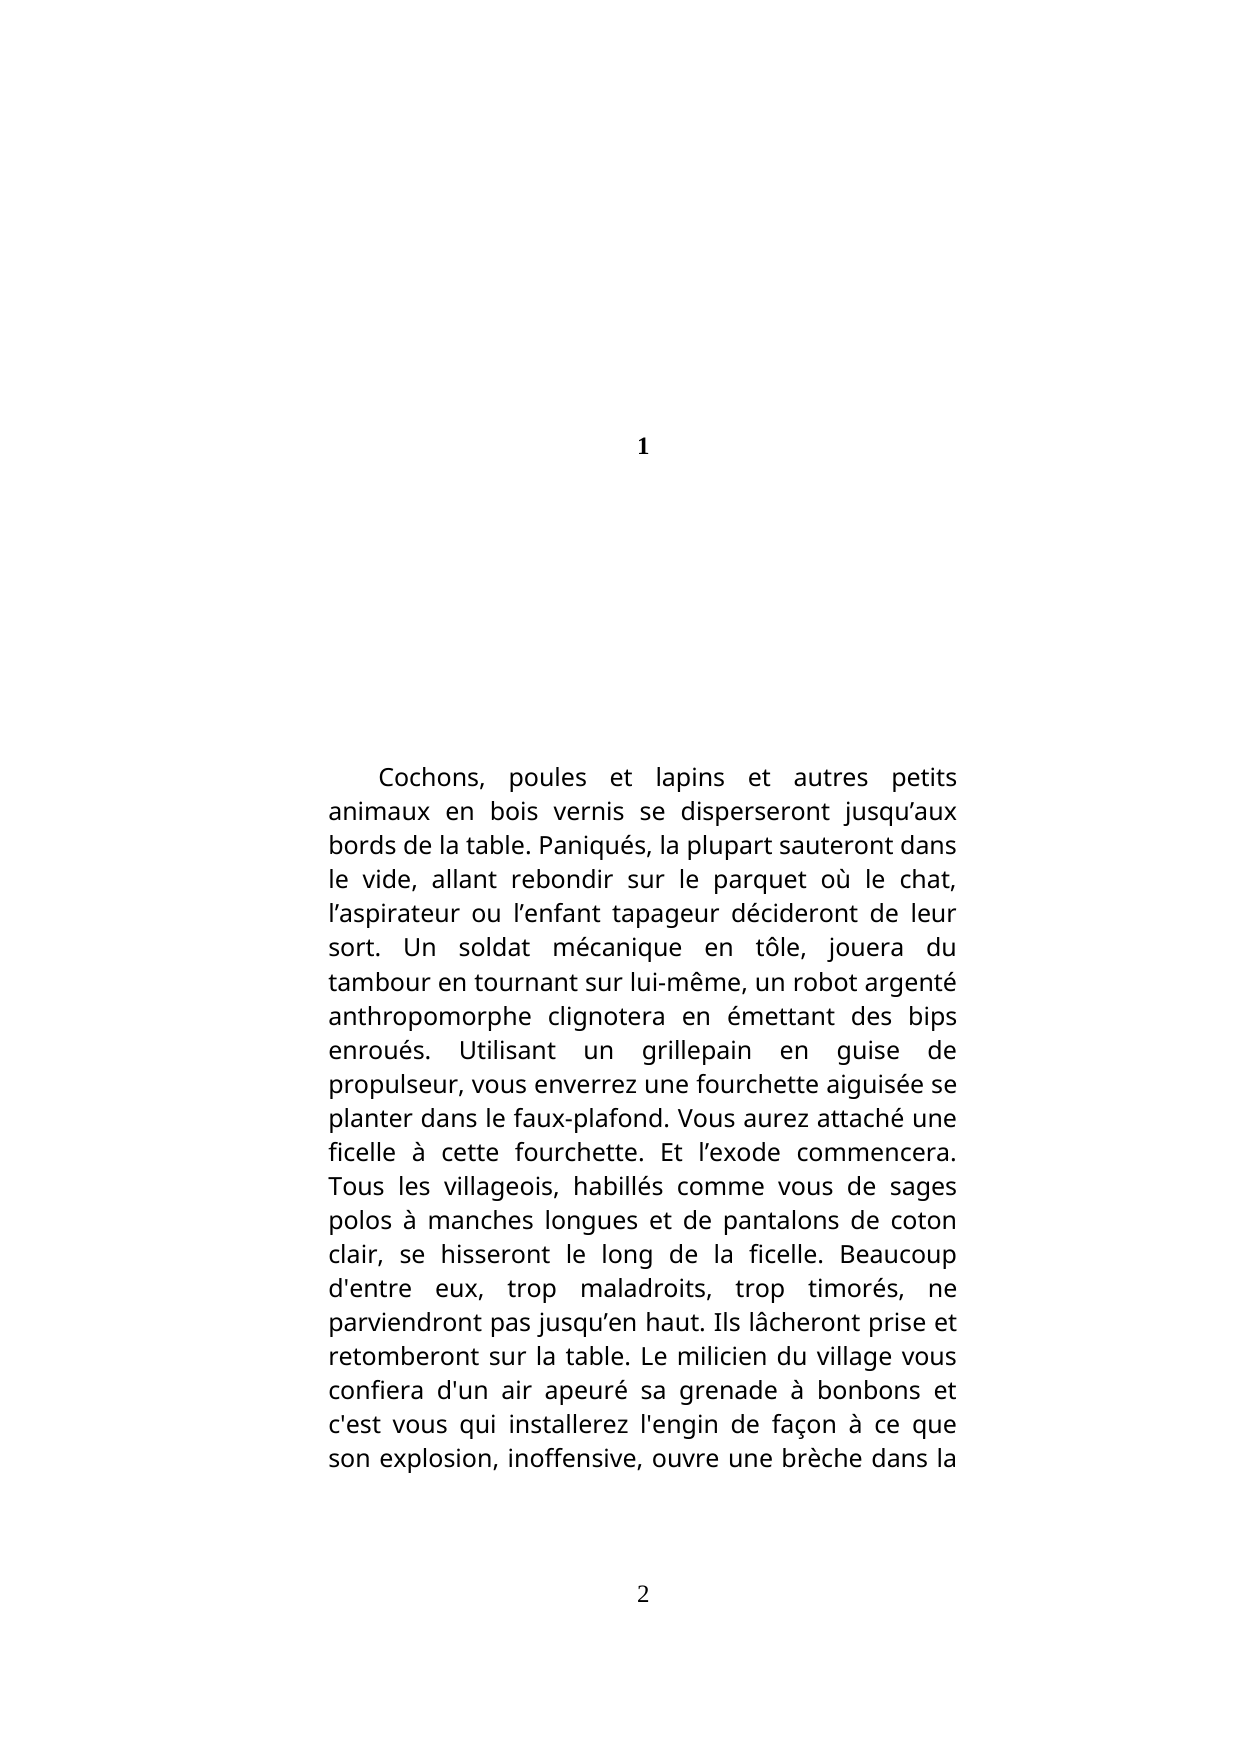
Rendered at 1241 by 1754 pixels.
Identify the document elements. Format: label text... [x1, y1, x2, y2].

text 1 [328, 404, 958, 487]
text Cochons, poules et lapins et autres petits animaux en bois vernis se disperseront jusqu’aux bords de la table. Paniqués, la plupart sauteront dans le vide, allant rebondir sur le parquet où le chat, l’aspirateur ou l’enfant tapageur décideront de leur sort. Un soldat mécanique en tôle, jouera du tambour en tournant sur lui-même, un robot argenté anthropomorphe clignotera en émettant des bips enroués. Utilisant un grillepain en guise de propulseur, vous enverrez une fourchette aiguisée se planter dans le faux-plafond. Vous aurez attaché une ficelle à cette fourchette. Et l’exode commencera. Tous les villageois, habillés comme vous de sages polos à manches longues et de pantalons de coton clair, se hisseront le long de la ficelle. Beaucoup d'entre eux, trop maladroits, trop timorés, ne parviendront pas jusqu’en haut. Ils lâcheront prise et retomberont sur la table. Le milicien du village vous confiera d'un air apeuré sa grenade à bonbons et c'est vous qui installerez l'engin de façon à ce que son explosion, inoffensive, ouvre une brèche dans la [328, 760, 958, 1475]
